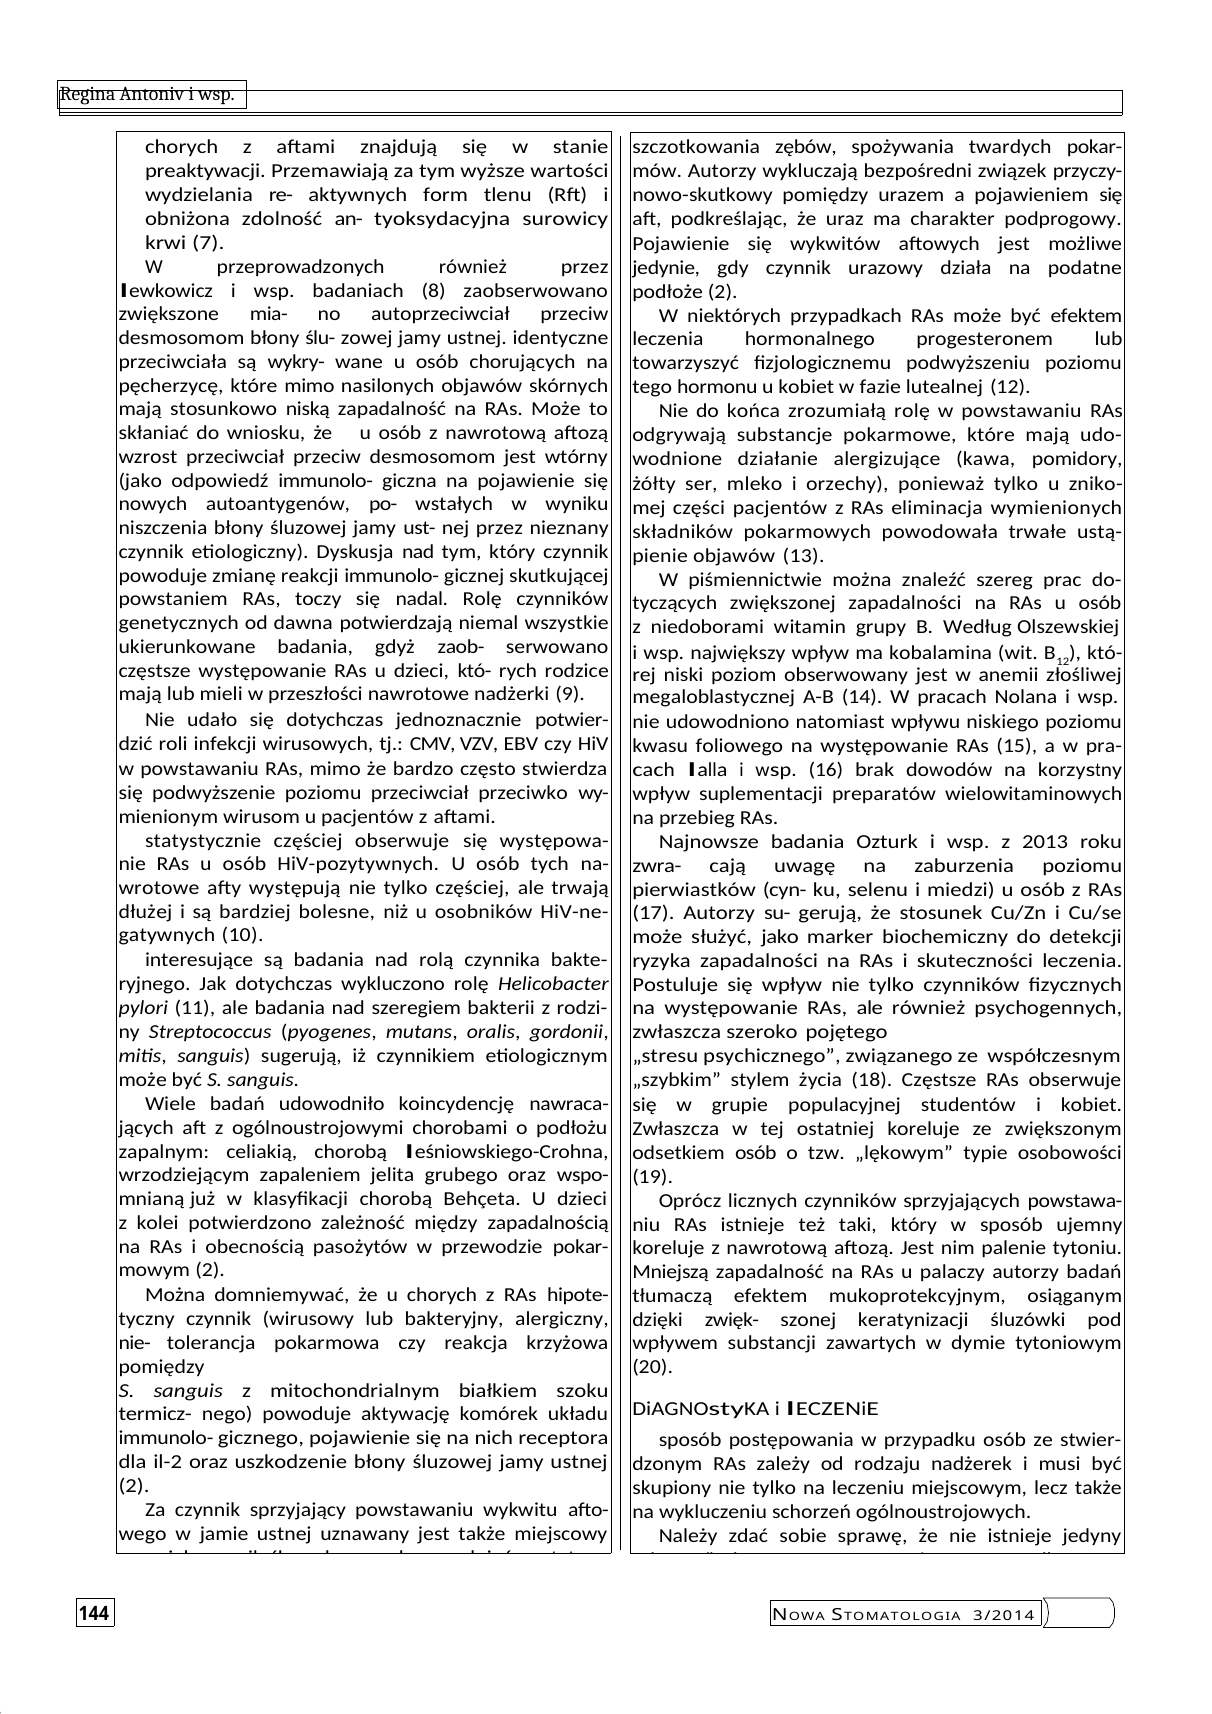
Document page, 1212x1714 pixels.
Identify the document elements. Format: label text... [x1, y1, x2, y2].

text i wsp. największy wpływ ma kobalamina (wit. B12), któ- rej niski poziom obserwowany jest w anemii złośliwej megaloblastycznej A-B (14). W pracach Nolana i wsp. [632, 639, 1122, 709]
text Wiele badań udowodniło koincydencję nawraca- jących aft z ogólnoustrojowymi chorobami o podłożu zapalnym: celiakią, chorobą leśniowskiego-Crohna, wrzodziejącym zapaleniem jelita grubego oraz wspo- mnianą już w klasyfikacji chorobą Behçeta. U dzieci z kolei potwierdzono zależność między zapadalnością na RAs i obecnością pasożytów w przewodzie pokar- mowym (2). [118, 1092, 608, 1282]
text Najnowsze badania Ozturk i wsp. z 2013 roku zwra- cają uwagę na zaburzenia poziomu pierwiastków (cyn- ku, selenu i miedzi) u osób z RAs (17). Autorzy su- gerują, że stosunek Cu/Zn i Cu/se może służyć, jako marker biochemiczny do detekcji ryzyka zapadalności na RAs i skuteczności leczenia. Postuluje się wpływ nie tylko czynników fizycznych na występowanie RAs, ale również psychogennych, zwłaszcza szeroko pojętego [632, 830, 1122, 1043]
text W przeprowadzonych również przez lewkowicz i wsp. badaniach (8) zaobserwowano zwiększone mia- no autoprzeciwciał przeciw desmosomom błony ślu- zowej jamy ustnej. identyczne przeciwciała są wykry- wane u osób chorujących na pęcherzycę, które mimo nasilonych objawów skórnych mają stosunkowo niską zapadalność na RAs. Może to skłaniać do wniosku, że u osób z nawrotową aftozą wzrost przeciwciał przeciw desmosomom jest wtórny (jako odpowiedź immunolo- giczna na pojawienie się nowych autoantygenów, po- wstałych w wyniku niszczenia błony śluzowej jamy ust- nej przez nieznany czynnik etiologiczny). Dyskusja nad tym, który czynnik powoduje zmianę reakcji immunolo- gicznej skutkującej powstaniem RAs, toczy się nadal. Rolę czynników genetycznych od dawna potwierdzają niemal wszystkie ukierunkowane badania, gdyż zaob- serwowano częstsze występowanie RAs u dzieci, któ- rych rodzice mają lub mieli w przeszłości nawrotowe nadżerki (9). [118, 254, 608, 706]
text statystycznie częściej obserwuje się występowa- nie RAs u osób HiV-pozytywnych. U osób tych na- wrotowe afty występują nie tylko częściej, ale trwają dłużej i są bardziej bolesne, niż u osobników HiV-ne- gatywnych (10). [118, 828, 609, 947]
text S. sanguis z mitochondrialnym białkiem szoku termicz- nego) powoduje aktywację komórek układu immunolo- gicznego, pojawienie się na nich receptora dla il-2 oraz uszkodzenie błony śluzowej jamy ustnej (2). [118, 1378, 608, 1497]
text Regina Antoniv i wsp. [59, 82, 246, 90]
text W niektórych przypadkach RAs może być efektem leczenia hormonalnego progesteronem lub towarzyszyć fizjologicznemu podwyższeniu poziomu tego hormonu u kobiet w fazie lutealnej (12). [632, 303, 1122, 398]
text „stresu psychicznego”, związanego ze współczesnym [632, 1043, 1124, 1068]
text NOWA STOMATOLOGIA 3/2014 [772, 1602, 1041, 1625]
text Nie do końca zrozumiałą rolę w powstawaniu RAs odgrywają substancje pokarmowe, które mają udo- wodnione działanie alergizujące (kawa, pomidory, żółty ser, mleko i orzechy), ponieważ tylko u zniko- mej części pacjentów z RAs eliminacja wymienionych składników pokarmowych powodowała trwałe ustą- pienie objawów (13). [632, 398, 1123, 567]
text sposób postępowania w przypadku osób ze stwier- dzonym RAs zależy od rodzaju nadżerek i musi być skupiony nie tylko na leczeniu miejscowym, lecz także na wykluczeniu schorzeń ogólnoustrojowych. [632, 1427, 1122, 1523]
text Regina Antoniv i wsp. [60, 91, 246, 105]
text interesujące są badania nad rolą czynnika bakte- ryjnego. Jak dotychczas wykluczono rolę Helicobacter pylori (11), ale badania nad szeregiem bakterii z rodzi- ny Streptococcus (pyogenes, mutans, oralis, gordonii, mitis, sanguis) sugerują, iż czynnikiem etiologicznym może być S. sanguis. [118, 947, 608, 1092]
text nie udowodniono natomiast wpływu niskiego poziomu kwasu foliowego na występowanie RAs (15), a w pra- cach lalla i wsp. (16) brak dowodów na korzystny wpływ suplementacji preparatów wielowitaminowych na przebieg RAs. [632, 709, 1122, 830]
text 144 [78, 1599, 114, 1626]
text Za czynnik sprzyjający powstawaniu wykwitu afto- wego w jamie ustnej uznawany jest także miejscowy uraz, jako wynik źle wykonanych uzupełnień protetycz- nych i aparatów ortodontycznych, obecności startych i ostrych zębów, urazów zachodzących np. podczas [118, 1497, 608, 1553]
text chorych z aftami znajdują się w stanie preaktywacji. Przemawiają za tym wyższe wartości wydzielania re- aktywnych form tlenu (Rft) i obniżona zdolność an- tyoksydacyjna surowicy krwi (7). [145, 134, 608, 254]
text DiAGNOstyKA i lECZENiE [632, 1396, 1124, 1420]
text Oprócz licznych czynników sprzyjających powstawa- niu RAs istnieje też taki, który w sposób ujemny koreluje z nawrotową aftozą. Jest nim palenie tytoniu. Mniejszą zapadalność na RAs u palaczy autorzy badań tłumaczą efektem mukoprotekcyjnym, osiąganym dzięki zwięk- szonej keratynizacji śluzówki pod wpływem substancji zawartych w dymie tytoniowym (20). [632, 1188, 1122, 1378]
text Można domniemywać, że u chorych z RAs hipote- tyczny czynnik (wirusowy lub bakteryjny, alergiczny, nie- tolerancja pokarmowa czy reakcja krzyżowa pomiędzy [118, 1282, 608, 1378]
text Należy zdać sobie sprawę, że nie istnieje jedyny [658, 1523, 1124, 1547]
text szczotkowania zębów, spożywania twardych pokar- mów. Autorzy wykluczają bezpośredni związek przyczy- nowo-skutkowy pomiędzy urazem a pojawieniem się aft, podkreślając, że uraz ma charakter podprogowy. Pojawienie się wykwitów aftowych jest możliwe jedynie, gdy czynnik urazowy działa na podatne podłoże (2). [632, 134, 1122, 303]
text W piśmiennictwie można znaleźć szereg prac do- tyczących zwiększonej zapadalności na RAs u osób z niedoborami witamin grupy B. Według Olszewskiej [632, 567, 1122, 638]
text Nie udało się dotychczas jednoznacznie potwier- dzić roli infekcji wirusowych, tj.: CMV, VZV, EBV czy HiV w powstawaniu RAs, mimo że bardzo często stwierdza się podwyższenie poziomu przeciwciał przeciwko wy- mienionym wirusom u pacjentów z aftami. [118, 707, 608, 828]
text „szybkim” stylem życia (18). Częstsze RAs obserwuje się w grupie populacyjnej studentów i kobiet. Zwłaszcza w tej ostatniej koreluje ze zwiększonym odsetkiem osób o tzw. „lękowym” typie osobowości (19). [632, 1068, 1122, 1188]
